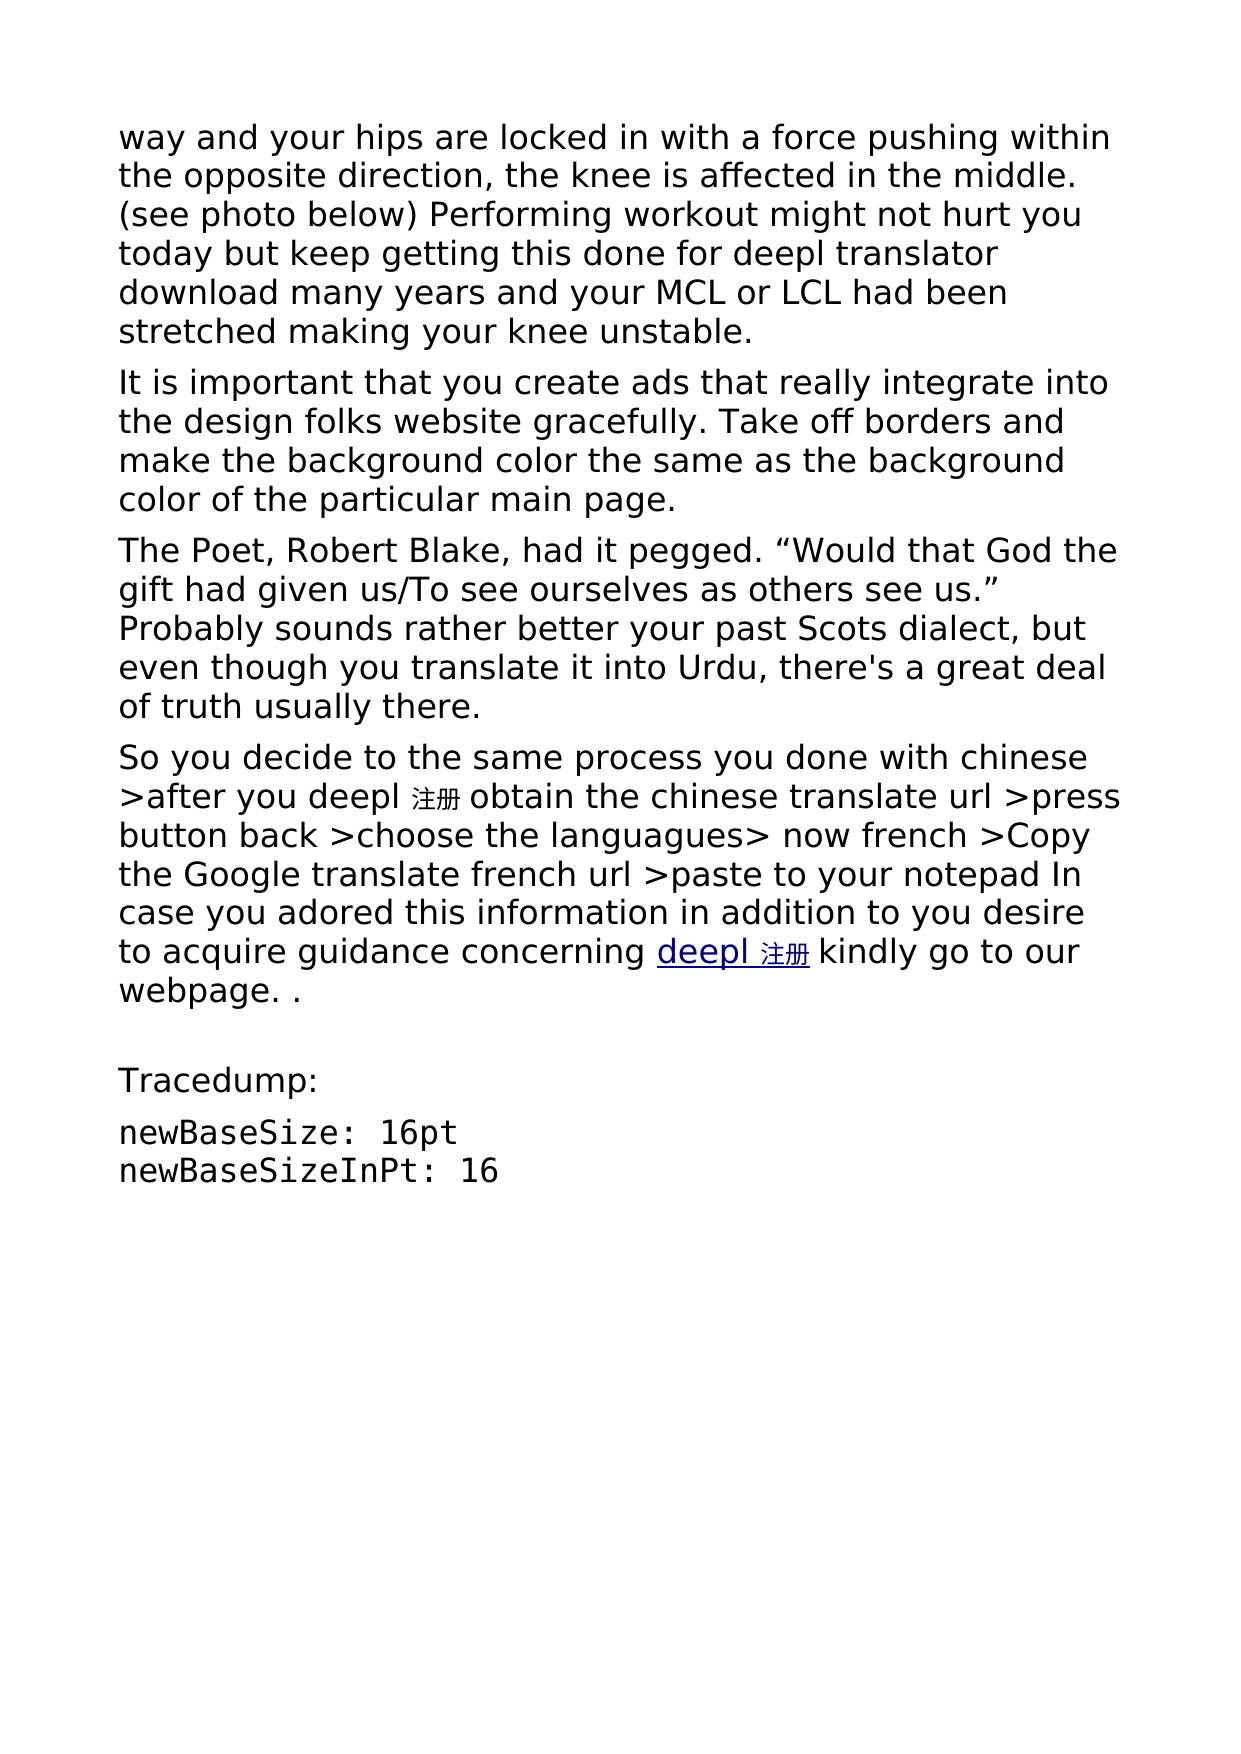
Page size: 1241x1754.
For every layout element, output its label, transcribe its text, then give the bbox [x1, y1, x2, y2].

text So you decide to the same process you done with chinese >after you deepl 注册 obtain the chinese translate url >press button back >choose the languagues> now french >Copy the Google translate french url >paste to your notepad In case you adored this information in addition to you desire to acquire guidance concerning deepl 注册 kindly go to our webpage. . [118, 738, 1122, 1010]
text Tracedump: [118, 1023, 1122, 1101]
text way and your hips are locked in with a force pushing within the opposite direction, the knee is affected in the middle. (see photo below) Performing workout might not hurt you today but keep getting this done for deepl translator download many years and your MCL or LCL had been stretched making your knee unstable. [118, 118, 1122, 351]
text newBaseSize: 16pt newBaseSizeInPt: 16 [118, 1113, 1122, 1191]
text The Poet, Robert Blake, had it pegged. “Would that God the gift had given us/To see ourselves as others see us.” Probably sounds rather better your past Scots dialect, but even though you translate it into Urdu, there's a great deal of truth usually there. [118, 532, 1122, 726]
text It is important that you create ads that really integrate into the design folks website gracefully. Take off borders and make the background color the same as the background color of the particular main page. [118, 364, 1122, 519]
